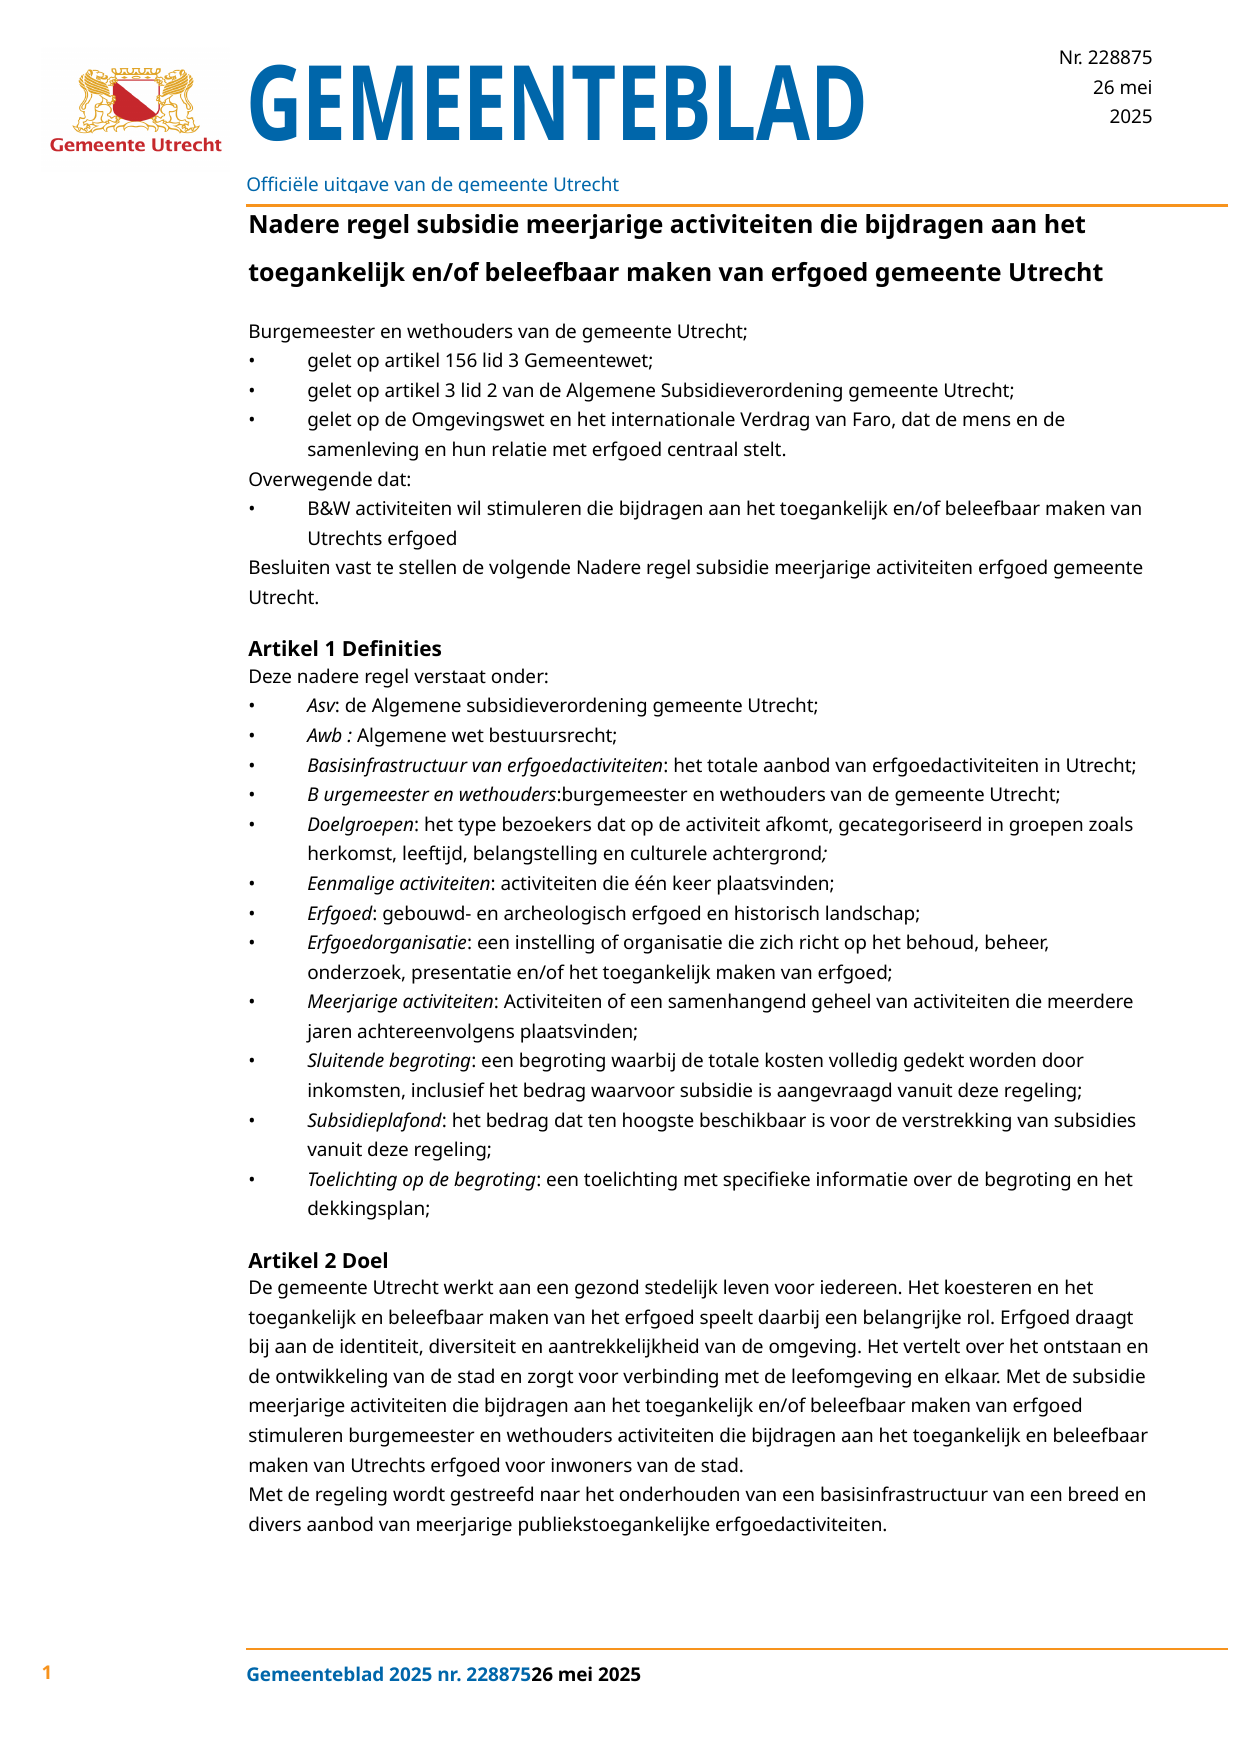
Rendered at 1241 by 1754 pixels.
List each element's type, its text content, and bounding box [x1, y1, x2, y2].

text Burgemeester en wethouders van de gemeente Utrecht; [248, 318, 1152, 344]
list B&W activiteiten wil stimuleren die bijdragen aan het toegankelijk en/of beleefbaar maken van Utrechts erfgoed [248, 495, 1152, 551]
list B urgemeester en wethouders:burgemeester en wethouders van de gemeente Utrecht; [248, 781, 1152, 807]
list Subsidieplafond: het bedrag dat ten hoogste beschikbaar is voor de verstrekking van subsidies vanuit deze regeling; [248, 1107, 1152, 1162]
list Erfgoedorganisatie: een instelling of organisatie die zich richt op het behoud, beheer, onderzoek, presentatie en/of het toegankelijk maken van erfgoed; [248, 929, 1152, 984]
text Met de regeling wordt gestreefd naar het onderhouden van een basisinfrastructuur van een breed en divers aanbod van meerjarige publiekstoegankelijke erfgoedactiviteiten. [248, 1481, 1152, 1537]
list gelet op artikel 156 lid 3 Gemeentewet; [248, 347, 1152, 373]
list Basisinfrastructuur van erfgoedactiviteiten: het totale aanbod van erfgoedactiviteiten in Utrecht; [248, 752, 1152, 777]
text Besluiten vast te stellen de volgende Nadere regel subsidie meerjarige activiteiten erfgoed gemeente Utrecht. [248, 554, 1152, 610]
list Asv: de Algemene subsidieverordening gemeente Utrecht; [248, 693, 1152, 718]
list Sluitende begroting: een begroting waarbij de totale kosten volledig gedekt worden door inkomsten, inclusief het bedrag waarvoor subsidie is aangevraagd vanuit deze regeling; [248, 1048, 1152, 1103]
text Deze nadere regel verstaat onder: [248, 663, 1152, 689]
text Overwegende dat: [248, 466, 1152, 492]
text Artikel 2 Doel [248, 1246, 1152, 1274]
list gelet op de Omgevingswet en het internationale Verdrag van Faro, dat de mens en de samenleving en hun relatie met erfgoed centraal stelt. [248, 407, 1152, 462]
text De gemeente Utrecht werkt aan een gezond stedelijk leven voor iedereen. Het koesteren en het toegankelijk en beleefbaar maken van het erfgoed speelt daarbij een belangrijke rol. Erfgoed draagt bij aan de identiteit, diversiteit en aantrekkelijkheid van de omgeving. Het vertelt over het ontstaan en de ontwikkeling van de stad en zorgt voor verbinding met de leefomgeving en elkaar. Met de subsidie meerjarige activiteiten die bijdragen aan het toegankelijk en/of beleefbaar maken van erfgoed stimuleren burgemeester en wethouders activiteiten die bijdragen aan het toegankelijk en beleefbaar maken van Utrechts erfgoed voor inwoners van de stad. [248, 1274, 1152, 1478]
list Erfgoed: gebouwd- en archeologisch erfgoed en historisch landschap; [248, 900, 1152, 925]
list Awb : Algemene wet bestuursrecht; [248, 722, 1152, 748]
picture [41, 47, 231, 172]
text Artikel 1 Definities [248, 634, 1152, 663]
text Nadere regel subsidie meerjarige activiteiten die bijdragen aan het toegankelijk en/of beleefbaar maken van erfgoed gemeente Utrecht [248, 207, 1152, 288]
list Eenmalige activiteiten: activiteiten die één keer plaatsvinden; [248, 870, 1152, 896]
list Toelichting op de begroting: een toelichting met specifieke informatie over de begroting en het dekkingsplan; [248, 1166, 1152, 1221]
list Doelgroepen: het type bezoekers dat op de activiteit afkomt, gecategoriseerd in groepen zoals herkomst, leeftijd, belangstelling en culturele achtergrond; [248, 811, 1152, 866]
list Meerjarige activiteiten: Activiteiten of een samenhangend geheel van activiteiten die meerdere jaren achtereenvolgens plaatsvinden; [248, 988, 1152, 1044]
list gelet op artikel 3 lid 2 van de Algemene Subsidieverordening gemeente Utrecht; [248, 377, 1152, 403]
